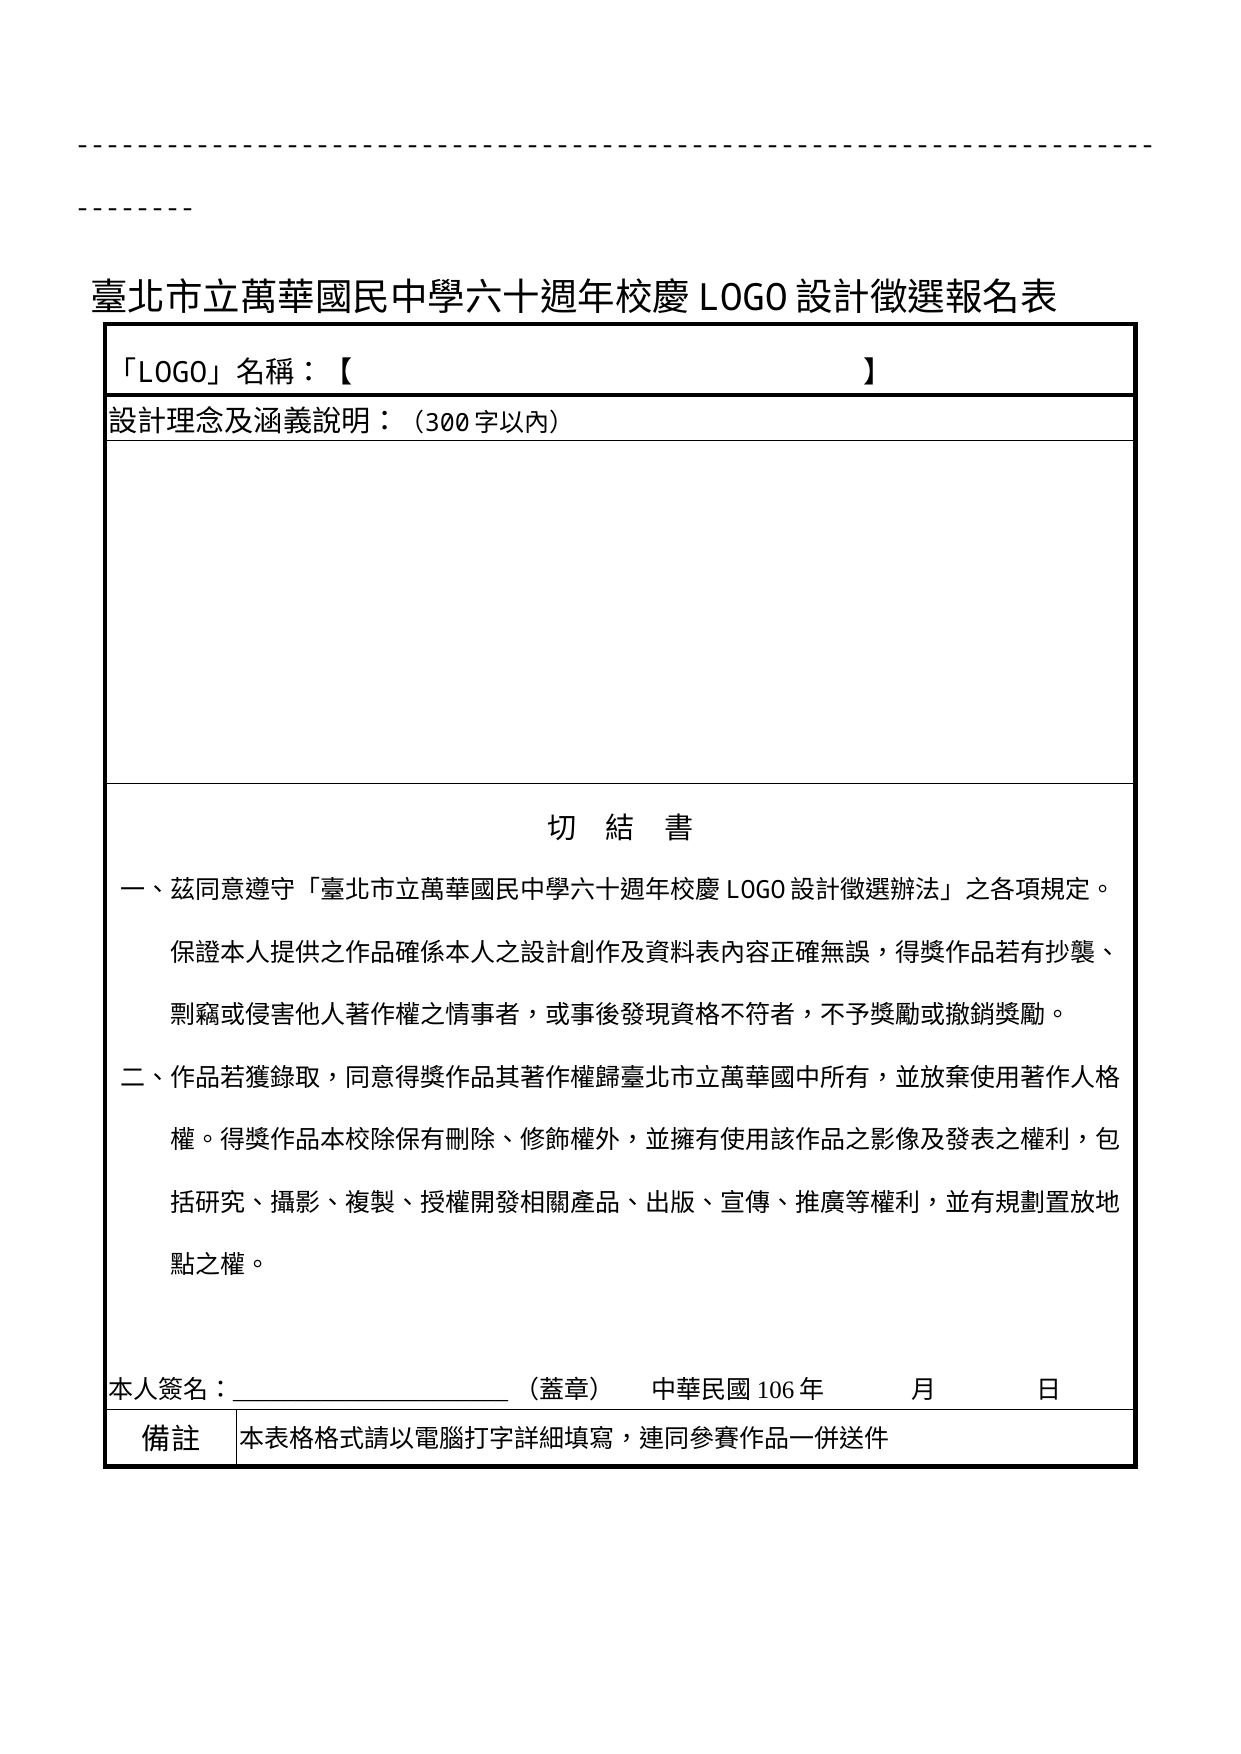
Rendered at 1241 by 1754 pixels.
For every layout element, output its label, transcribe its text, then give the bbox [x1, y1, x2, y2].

table_cell 設計理念及涵義說明：（300字以內） [107, 397, 1133, 439]
table_cell 切 結 書 一、茲同意遵守「臺北市立萬華國民中學六十週年校慶LOGO設計徵選辦法」之各項規定。保證本人提供之作品確係本人之設計創作及資料表內容正確無誤，得獎作品若有抄襲、剽竊或侵害他人著作權之情事者，或事後發現資格不符者，不予獎勵或撤銷獎勵。 二、作品若獲錄取，同意得獎作品其著作權歸臺北市立萬華國中所有，並放棄使用著作人格權。得獎作品本校除保有刪除、修飾權外，並擁有使用該作品之影像及發表之權利，包括研究、攝影、複製、授權開發相關產品、出版、宣傳、推廣等權利，並有規劃置放地點之權。 本人簽名：______________________ （蓋章） 中華民國106年 月 日 [107, 784, 1133, 1409]
table_cell [107, 441, 1133, 783]
table_cell 備註 [107, 1410, 236, 1464]
table_cell 本表格格式請以電腦打字詳細填寫，連同參賽作品一併送件 [237, 1410, 1133, 1464]
text 臺北市立萬華國民中學六十週年校慶LOGO設計徵選報名表 [90, 267, 1136, 322]
text -------------------------------------------------------------------------------- [75, 102, 1165, 227]
table_header 「LOGO」名稱：【 】 [107, 326, 1133, 392]
